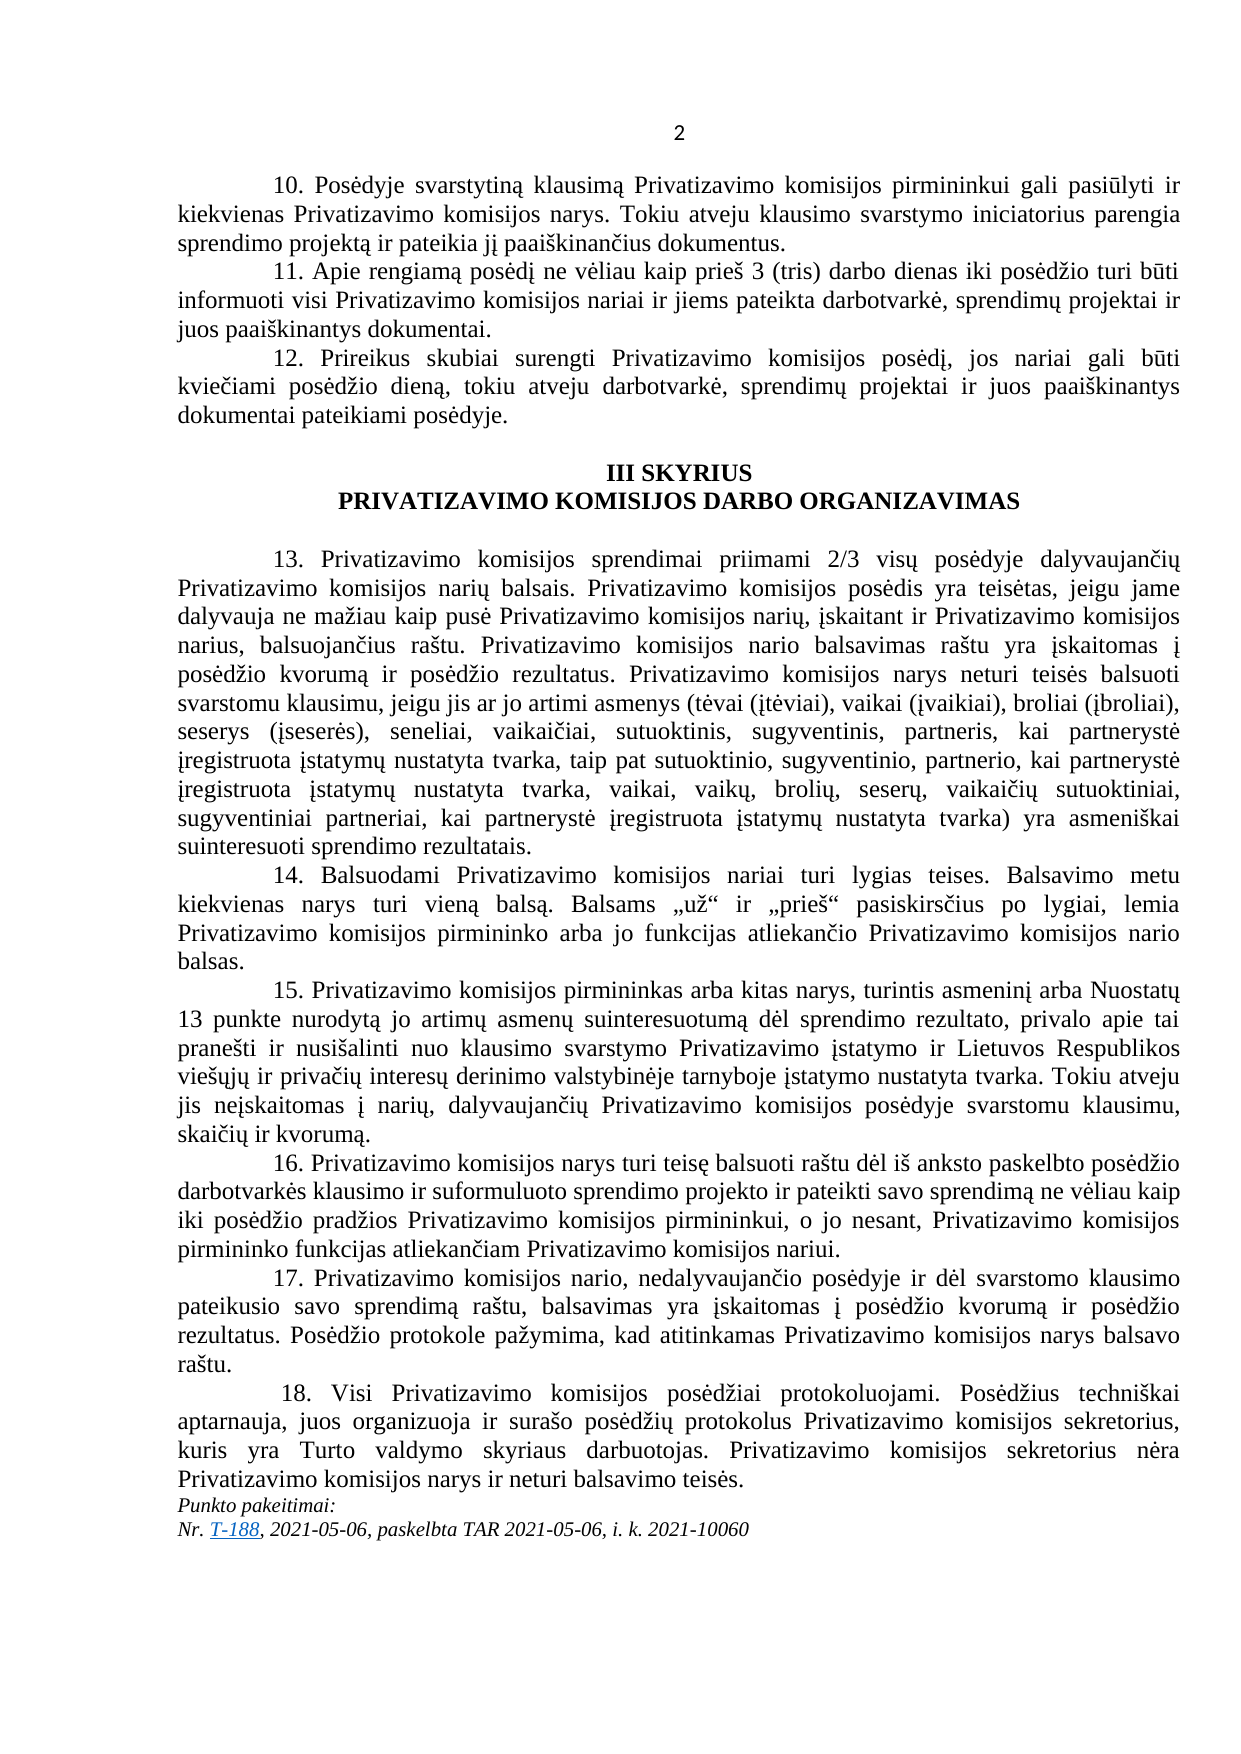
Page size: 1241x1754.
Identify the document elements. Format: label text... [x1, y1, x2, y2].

text 16. Privatizavimo komisijos narys turi teisę balsuoti raštu dėl iš anksto paskelbto posėdžio darbotvarkės klausimo ir suformuluoto sprendimo projekto ir pateikti savo sprendimą ne vėliau kaip iki posėdžio pradžios Privatizavimo komisijos pirmininkui, o jo nesant, Privatizavimo komisijos pirmininko funkcijas atliekančiam Privatizavimo komisijos nariui. [177, 1148, 1181, 1263]
text 12. Prireikus skubiai surengti Privatizavimo komisijos posėdį, jos nariai gali būti kviečiami posėdžio dieną, tokiu atveju darbotvarkė, sprendimų projektai ir juos paaiškinantys dokumentai pateikiami posėdyje. [177, 343, 1181, 429]
text PRIVATIZAVIMO KOMISIJOS DARBO ORGANIZAVIMAS [177, 486, 1181, 515]
text 13. Privatizavimo komisijos sprendimai priimami 2/3 visų posėdyje dalyvaujančių Privatizavimo komisijos narių balsais. Privatizavimo komisijos posėdis yra teisėtas, jeigu jame dalyvauja ne mažiau kaip pusė Privatizavimo komisijos narių, įskaitant ir Privatizavimo komisijos narius, balsuojančius raštu. Privatizavimo komisijos nario balsavimas raštu yra įskaitomas į posėdžio kvorumą ir posėdžio rezultatus. Privatizavimo komisijos narys neturi teisės balsuoti svarstomu klausimu, jeigu jis ar jo artimi asmenys (tėvai (įtėviai), vaikai (įvaikiai), broliai (įbroliai), seserys (įseserės), seneliai, vaikaičiai, sutuoktinis, sugyventinis, partneris, kai partnerystė įregistruota įstatymų nustatyta tvarka, taip pat sutuoktinio, sugyventinio, partnerio, kai partnerystė įregistruota įstatymų nustatyta tvarka, vaikai, vaikų, brolių, seserų, vaikaičių sutuoktiniai, sugyventiniai partneriai, kai partnerystė įregistruota įstatymų nustatyta tvarka) yra asmeniškai suinteresuoti sprendimo rezultatais. [177, 544, 1181, 860]
text 11. Apie rengiamą posėdį ne vėliau kaip prieš 3 (tris) darbo dienas iki posėdžio turi būti informuoti visi Privatizavimo komisijos nariai ir jiems pateikta darbotvarkė, sprendimų projektai ir juos paaiškinantys dokumentai. [177, 256, 1181, 343]
text Nr. T-188, 2021-05-06, paskelbta TAR 2021-05-06, i. k. 2021-10060 [177, 1517, 1181, 1541]
text 14. Balsuodami Privatizavimo komisijos nariai turi lygias teises. Balsavimo metu kiekvienas narys turi vieną balsą. Balsams „už“ ir „prieš“ pasiskirsčius po lygiai, lemia Privatizavimo komisijos pirmininko arba jo funkcijas atliekančio Privatizavimo komisijos nario balsas. [177, 860, 1181, 975]
text 10. Posėdyje svarstytiną klausimą Privatizavimo komisijos pirmininkui gali pasiūlyti ir kiekvienas Privatizavimo komisijos narys. Tokiu atveju klausimo svarstymo iniciatorius parengia sprendimo projektą ir pateikia jį paaiškinančius dokumentus. [177, 170, 1181, 256]
text 17. Privatizavimo komisijos nario, nedalyvaujančio posėdyje ir dėl svarstomo klausimo pateikusio savo sprendimą raštu, balsavimas yra įskaitomas į posėdžio kvorumą ir posėdžio rezultatus. Posėdžio protokole pažymima, kad atitinkamas Privatizavimo komisijos narys balsavo raštu. [177, 1263, 1181, 1378]
text 15. Privatizavimo komisijos pirmininkas arba kitas narys, turintis asmeninį arba Nuostatų 13 punkte nurodytą jo artimų asmenų suinteresuotumą dėl sprendimo rezultato, privalo apie tai pranešti ir nusišalinti nuo klausimo svarstymo Privatizavimo įstatymo ir Lietuvos Respublikos viešųjų ir privačių interesų derinimo valstybinėje tarnyboje įstatymo nustatyta tvarka. Tokiu atveju jis neįskaitomas į narių, dalyvaujančių Privatizavimo komisijos posėdyje svarstomu klausimu, skaičių ir kvorumą. [177, 975, 1181, 1148]
text Punkto pakeitimai: [177, 1493, 1181, 1517]
text III SKYRIUS [177, 458, 1181, 486]
text 18. Visi Privatizavimo komisijos posėdžiai protokoluojami. Posėdžius techniškai aptarnauja, juos organizuoja ir surašo posėdžių protokolus Privatizavimo komisijos sekretorius, kuris yra Turto valdymo skyriaus darbuotojas. Privatizavimo komisijos sekretorius nėra Privatizavimo komisijos narys ir neturi balsavimo teisės. [177, 1378, 1181, 1493]
